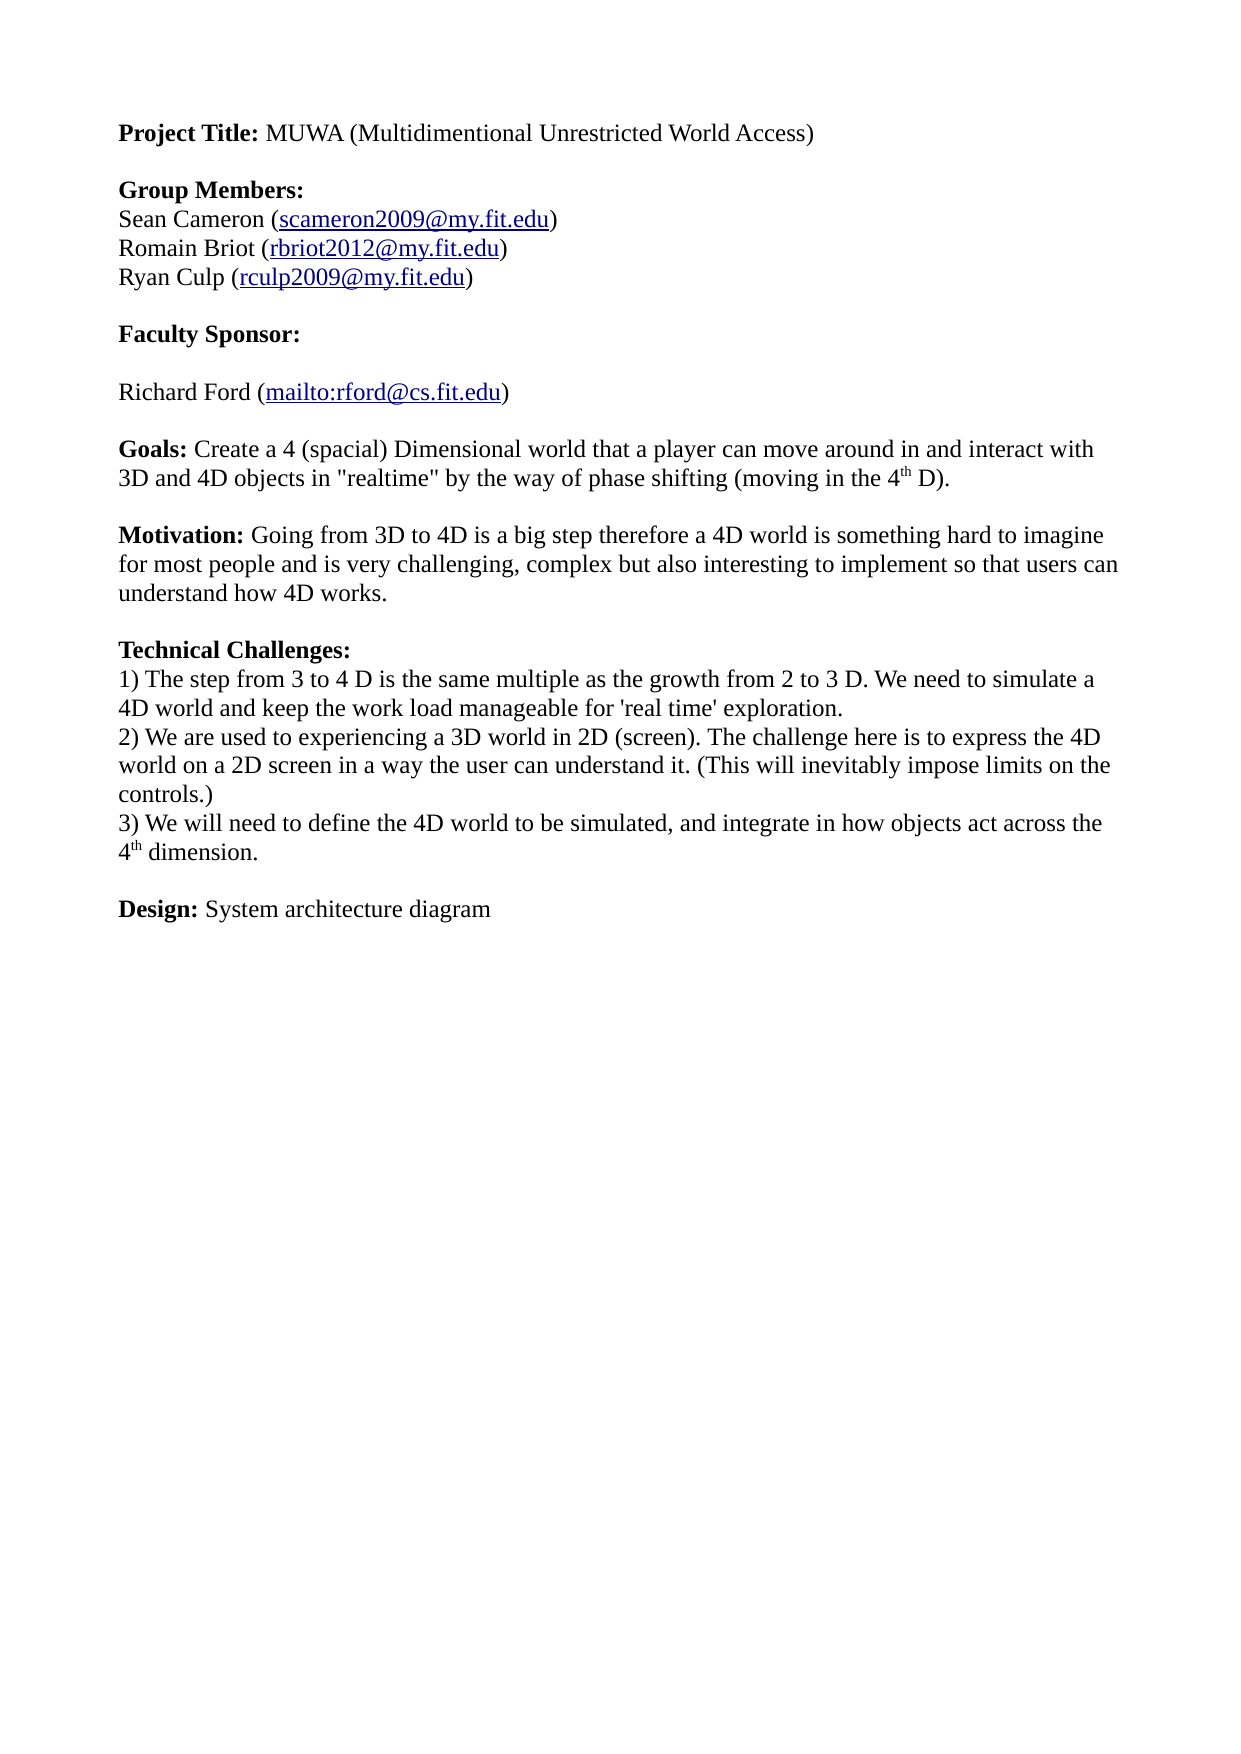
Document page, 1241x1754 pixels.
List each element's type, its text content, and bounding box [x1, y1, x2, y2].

text 2) We are used to experiencing a 3D world in 2D (screen). The challenge here is to express the 4D world on a 2D screen in a way the user can understand it. (This will inevitably impose limits on the controls.) [118, 722, 1122, 808]
text Sean Cameron (scameron2009@my.fit.edu) [118, 204, 1122, 233]
text Design: System architecture diagram [118, 894, 1122, 923]
text Romain Briot (rbriot2012@my.fit.edu) [118, 233, 1122, 262]
text Project Title: MUWA (Multidimentional Unrestricted World Access) [118, 118, 1122, 147]
text Faculty Sponsor: [118, 319, 1122, 348]
text 3) We will need to define the 4D world to be simulated, and integrate in how objects act across the 4th dimension. [118, 808, 1122, 866]
text Group Members: [118, 176, 1122, 204]
text Motivation: Going from 3D to 4D is a big step therefore a 4D world is something hard to imagine for most people and is very challenging, complex but also interesting to implement so that users can understand how 4D works. [118, 521, 1122, 607]
text Richard Ford (mailto:rford@cs.fit.edu) [118, 377, 1122, 406]
text Ryan Culp (rculp2009@my.fit.edu) [118, 262, 1122, 291]
text Technical Challenges: [118, 636, 1122, 664]
text 1) The step from 3 to 4 D is the same multiple as the growth from 2 to 3 D. We need to simulate a [118, 664, 1122, 693]
text Goals: Create a 4 (spacial) Dimensional world that a player can move around in and interact with 3D and 4D objects in "realtime" by the way of phase shifting (moving in the 4th D). [118, 434, 1122, 492]
text 4D world and keep the work load manageable for 'real time' exploration. [118, 693, 1122, 722]
